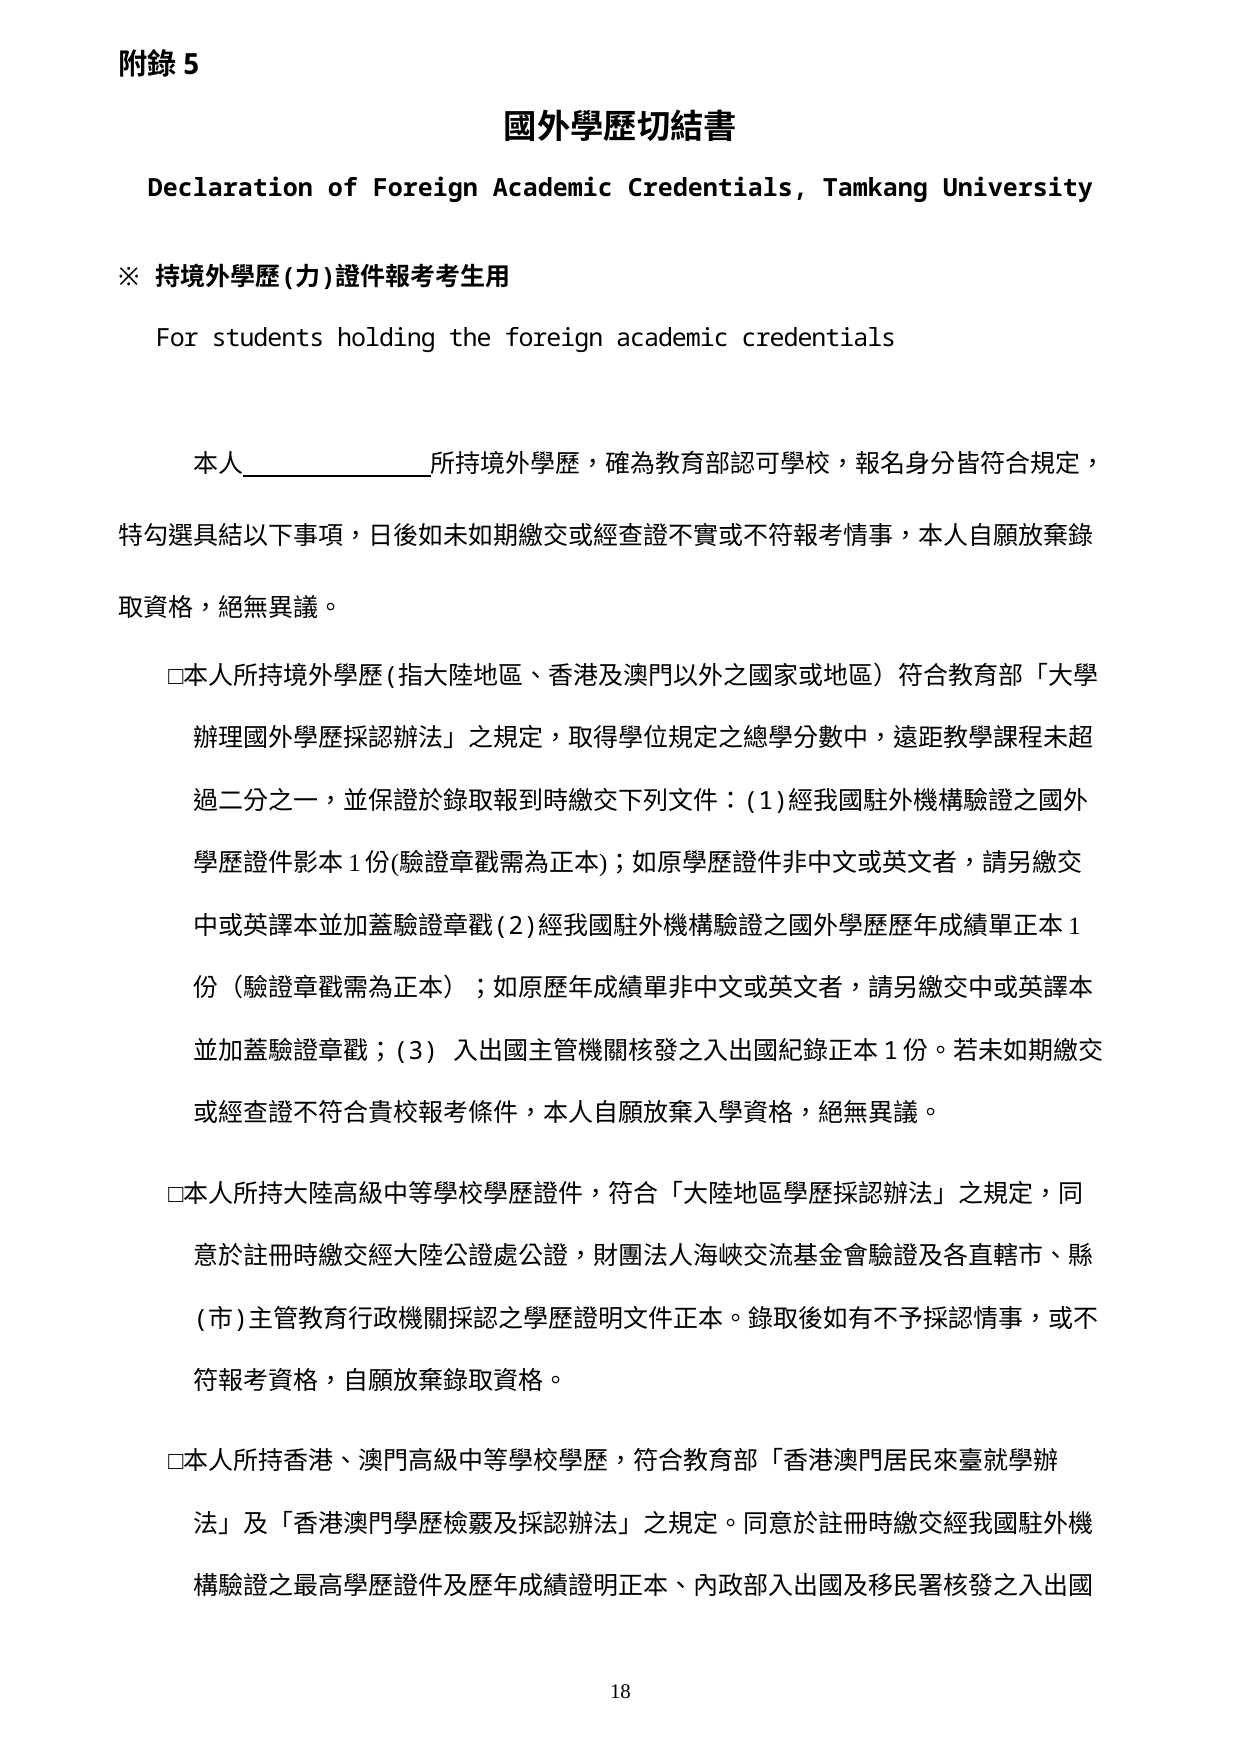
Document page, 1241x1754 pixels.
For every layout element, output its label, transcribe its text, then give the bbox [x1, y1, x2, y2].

list 持境外學歷(力)證件報考考生用 [118, 233, 1122, 295]
text For students holding the foreign academic credentials [156, 295, 1122, 358]
text □本人所持大陸高級中等學校學歷證件，符合「大陸地區學歷採認辦法」之規定，同意於註冊時繳交經大陸公證處公證，財團法人海峽交流基金會驗證及各直轄市、縣(市)主管教育行政機關採認之學歷證明文件正本。錄取後如有不予採認情事，或不符報考資格，自願放棄錄取資格。 [168, 1149, 1107, 1399]
text □本人所持境外學歷(指大陸地區、香港及澳門以外之國家或地區）符合教育部「大學辦理國外學歷採認辦法」之規定，取得學位規定之總學分數中，遠距教學課程未超過二分之一，並保證於錄取報到時繳交下列文件：(1)經我國駐外機構驗證之國外學歷證件影本1份(驗證章戳需為正本)；如原學歷證件非中文或英文者，請另繳交中或英譯本並加蓋驗證章戳(2)經我國駐外機構驗證之國外學歷歷年成績單正本1份（驗證章戳需為正本）；如原歷年成績單非中文或英文者，請另繳交中或英譯本並加蓋驗證章戳；(3) 入出國主管機關核發之入出國紀錄正本1份。若未如期繳交或經查證不符合貴校報考條件，本人自願放棄入學資格，絕無異議。 [168, 632, 1107, 1132]
text □本人所持香港、澳門高級中等學校學歷，符合教育部「香港澳門居民來臺就學辦法」及「香港澳門學歷檢覈及採認辦法」之規定。同意於註冊時繳交經我國駐外機構驗證之最高學歷證件及歷年成績證明正本、內政部入出國及移民署核發之入出國 [168, 1417, 1107, 1605]
text 本人 所持境外學歷，確為教育部認可學校，報名身分皆符合規定，特勾選具結以下事項，日後如未如期繳交或經查證不實或不符報考情事，本人自願放棄錄取資格，絕無異議。 [118, 420, 1107, 626]
text 附錄5 [118, 20, 1127, 83]
subtitle 國外學歷切結書 [118, 83, 1122, 145]
subtitle Declaration of Foreign Academic Credentials, Tamkang University [118, 145, 1122, 208]
